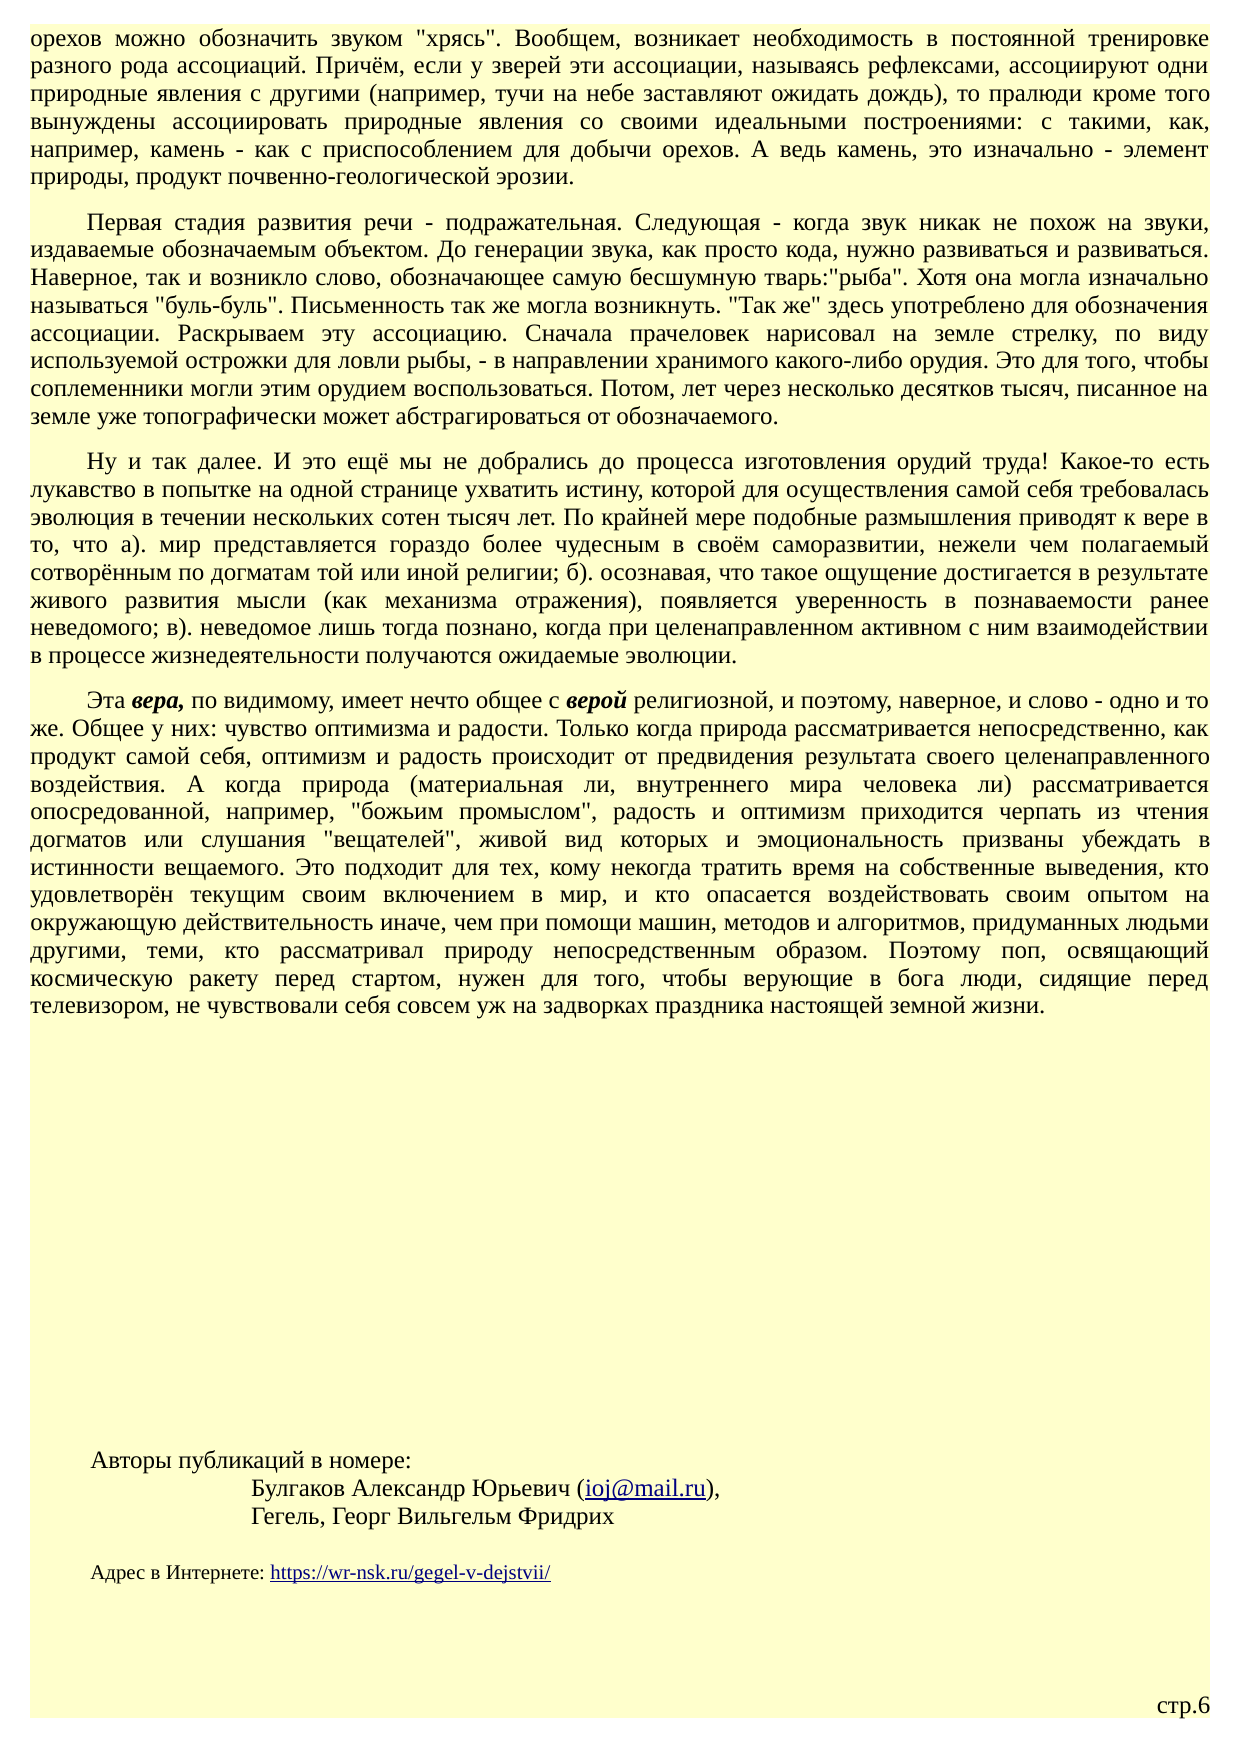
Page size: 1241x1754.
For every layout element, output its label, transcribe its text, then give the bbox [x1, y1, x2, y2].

text Гегель, Георг Вильгельм Фридрих [30, 1502, 1210, 1530]
text Булгаков Александр Юрьевич (ioj@mail.ru), [30, 1474, 1210, 1502]
text Адрес в Интернете: https://wr-nsk.ru/gegel-v-dejstvii/ [30, 1558, 1210, 1585]
text орехов можно обозначить звуком "хрясь". Вообщем, возникает необходимость в постоянной тренировке разного рода ассоциаций. Причём, если у зверей эти ассоциации, называясь рефлексами, ассоциируют одни природные явления с другими (например, тучи на небе заставляют ожидать дождь), то пралюди кроме того вынуждены ассоциировать природные явления со своими идеальными построениями: с такими, как, например, камень - как с приспособлением для добычи орехов. А ведь камень, это изначально - элемент природы, продукт почвенно-геологической эрозии. [30, 24, 1210, 190]
text Ну и так далее. И это ещё мы не добрались до процесса изготовления орудий труда! Какое-то есть лукавство в попытке на одной странице ухватить истину, которой для осуществления самой себя требовалась эволюция в течении нескольких сотен тысяч лет. По крайней мере подобные размышления приводят к вере в то, что а). мир представляется гораздо более чудесным в своём саморазвитии, нежели чем полагаемый сотворённым по догматам той или иной религии; б). осознавая, что такое ощущение достигается в результате живого развития мысли (как механизма отражения), появляется уверенность в познаваемости ранее неведомого; в). неведомое лишь тогда познано, когда при целенаправленном активном с ним взаимодействии в процессе жизнедеятельности получаются ожидаемые эволюции. [30, 447, 1210, 669]
text Авторы публикаций в номере: [30, 1447, 1210, 1474]
text Эта вера, по видимому, имеет нечто общее с верой религиозной, и поэтому, наверное, и слово - одно и то же. Общее у них: чувство оптимизма и радости. Только когда природа рассматривается непосредственно, как продукт самой себя, оптимизм и радость происходит от предвидения результата своего целенаправленного воздействия. А когда природа (материальная ли, внутреннего мира человека ли) рассматривается опосредованной, например, "божьим промыслом", радость и оптимизм приходится черпать из чтения догматов или слушания "вещателей", живой вид которых и эмоциональность призваны убеждать в истинности вещаемого. Это подходит для тех, кому некогда тратить время на собственные выведения, кто удовлетворён текущим своим включением в мир, и кто опасается воздействовать своим опытом на окружающую действительность иначе, чем при помощи машин, методов и алгоритмов, придуманных людьми другими, теми, кто рассматривал природу непосредственным образом. Поэтому поп, освящающий космическую ракету перед стартом, нужен для того, чтобы верующие в бога люди, сидящие перед телевизором, не чувствовали себя совсем уж на задворках праздника настоящей земной жизни. [30, 687, 1210, 1019]
text Первая стадия развития речи - подражательная. Следующая - когда звук никак не похож на звуки, издаваемые обозначаемым объектом. До генерации звука, как просто кода, нужно развиваться и развиваться. Наверное, так и возникло слово, обозначающее самую бесшумную тварь:"рыба". Хотя она могла изначально называться "буль-буль". Письменность так же могла возникнуть. "Так же" здесь употреблено для обозначения ассоциации. Раскрываем эту ассоциацию. Сначала прачеловек нарисовал на земле стрелку, по виду используемой острожки для ловли рыбы, - в направлении хранимого какого-либо орудия. Это для того, чтобы соплеменники могли этим орудием воспользоваться. Потом, лет через несколько десятков тысяч, писанное на земле уже топографически может абстрагироваться от обозначаемого. [30, 208, 1210, 430]
